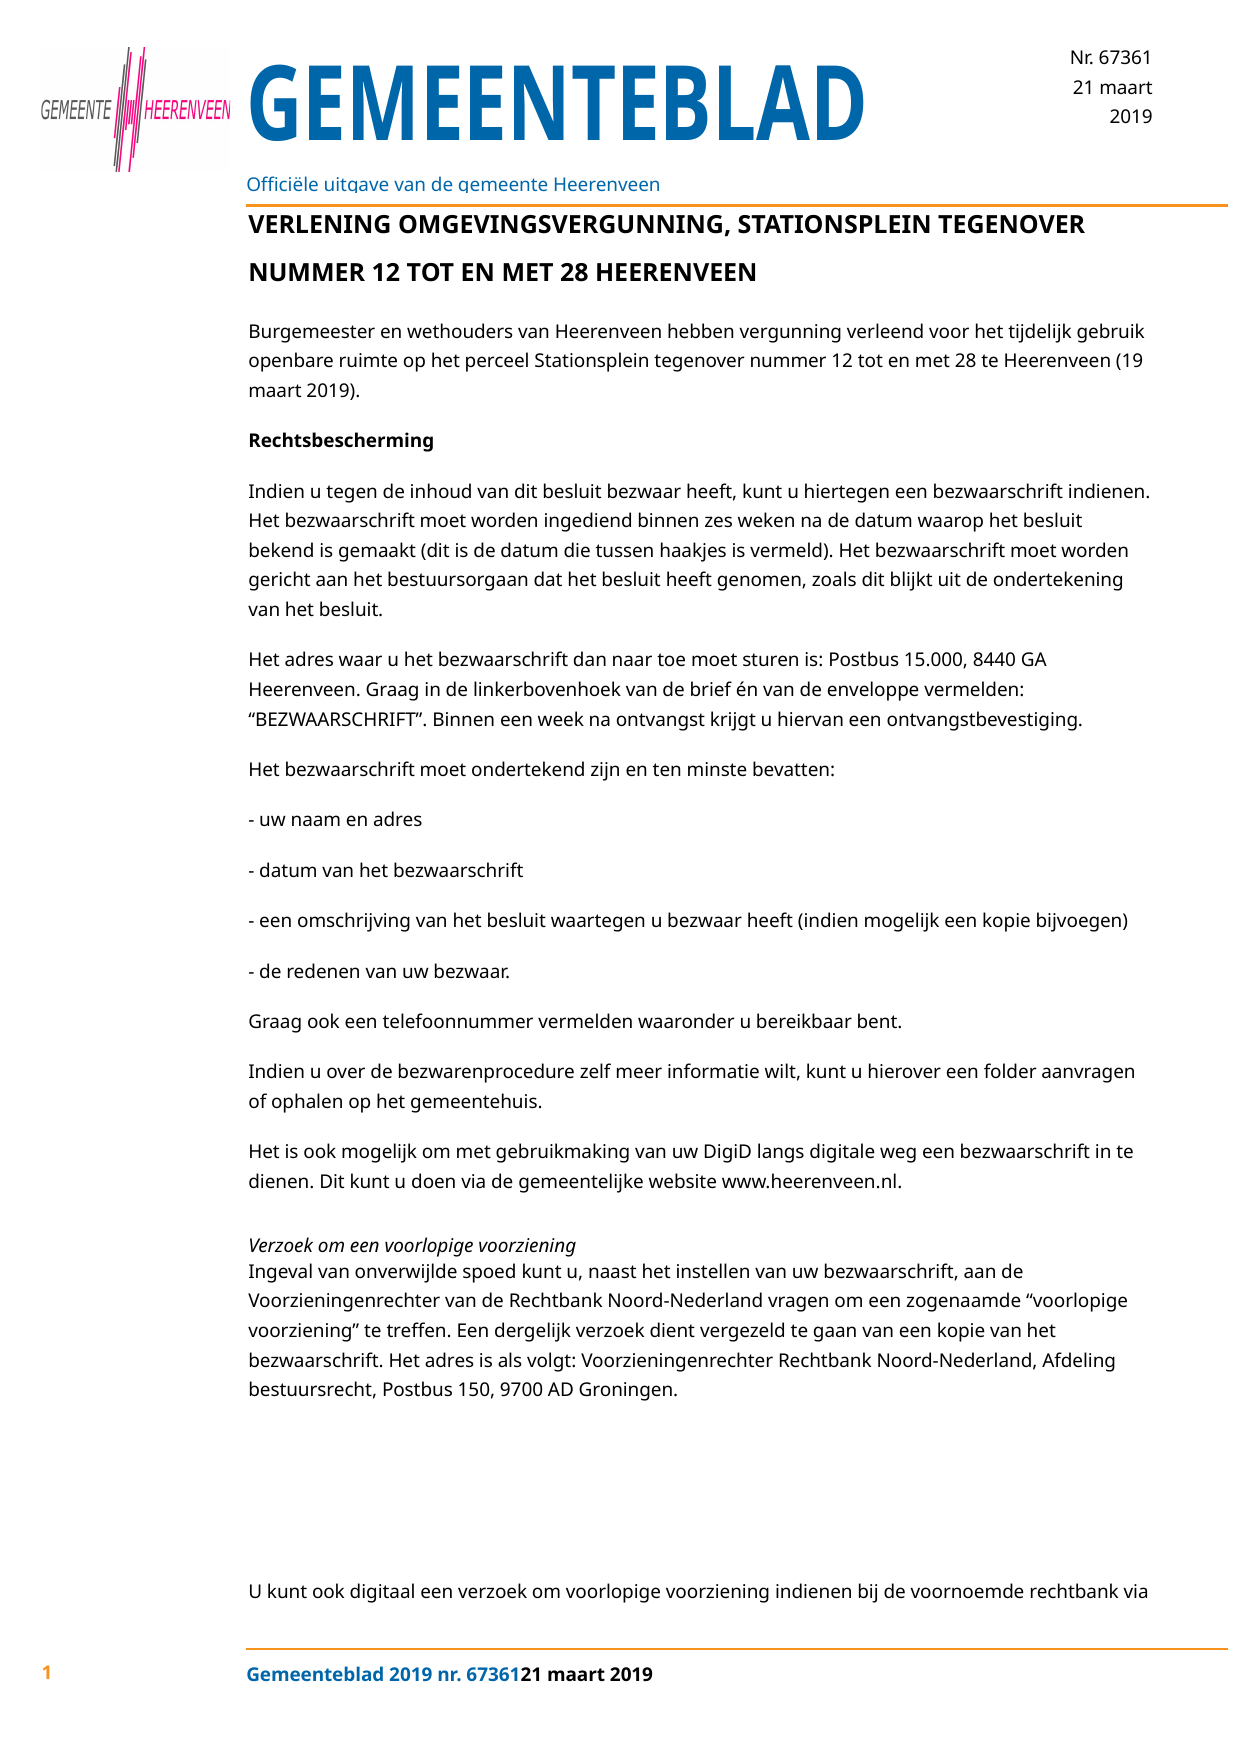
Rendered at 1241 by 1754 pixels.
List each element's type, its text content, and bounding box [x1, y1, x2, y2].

text VERLENING OMGEVINGSVERGUNNING, STATIONSPLEIN TEGENOVER NUMMER 12 TOT EN MET 28 HEERENVEEN [248, 207, 1152, 288]
text Indien u over de bezwarenprocedure zelf meer informatie wilt, kunt u hierover een folder aanvragen of ophalen op het gemeentehuis. [248, 1059, 1152, 1114]
text Indien u tegen de inhoud van dit besluit bezwaar heeft, kunt u hiertegen een bezwaarschrift indienen. Het bezwaarschrift moet worden ingediend binnen zes weken na de datum waarop het besluit bekend is gemaakt (dit is de datum die tussen haakjes is vermeld). Het bezwaarschrift moet worden gericht aan het bestuursorgaan dat het besluit heeft genomen, zoals dit blijkt uit de ondertekening van het besluit. [248, 478, 1152, 622]
text U kunt ook digitaal een verzoek om voorlopige voorziening indienen bij de voornoemde rechtbank via [248, 1578, 1152, 1604]
text - een omschrijving van het besluit waartegen u bezwaar heeft (indien mogelijk een kopie bijvoegen) [248, 907, 1152, 933]
text Graag ook een telefoonnummer vermelden waaronder u bereikbaar bent. [248, 1008, 1152, 1034]
text Rechtsbescherming [248, 427, 1152, 453]
text - uw naam en adres [248, 807, 1152, 832]
text Ingeval van onverwijlde spoed kunt u, naast het instellen van uw bezwaarschrift, aan de Voorzieningenrechter van de Rechtbank Noord-Nederland vragen om een zogenaamde “voorlopige voorziening” te treffen. Een dergelijk verzoek dient vergezeld te gaan van een kopie van het bezwaarschrift. Het adres is als volgt: Voorzieningenrechter Rechtbank Noord-Nederland, Afdeling bestuursrecht, Postbus 150, 9700 AD Groningen. [248, 1258, 1152, 1402]
text Het adres waar u het bezwaarschrift dan naar toe moet sturen is: Postbus 15.000, 8440 GA Heerenveen. Graag in de linkerbovenhoek van de brief én van de enveloppe vermelden: “BEZWAARSCHRIFT”. Binnen een week na ontvangst krijgt u hiervan een ontvangstbevestiging. [248, 647, 1152, 732]
text Het bezwaarschrift moet ondertekend zijn en ten minste bevatten: [248, 756, 1152, 782]
text Verzoek om een voorlopige voorziening [248, 1232, 1152, 1258]
text - datum van het bezwaarschrift [248, 857, 1152, 883]
picture [41, 47, 231, 172]
text Het is ook mogelijk om met gebruikmaking van uw DigiD langs digitale weg een bezwaarschrift in te dienen. Dit kunt u doen via de gemeentelijke website www.heerenveen.nl. [248, 1139, 1152, 1194]
text - de redenen van uw bezwaar. [248, 958, 1152, 984]
text Burgemeester en wethouders van Heerenveen hebben vergunning verleend voor het tijdelijk gebruik openbare ruimte op het perceel Stationsplein tegenover nummer 12 tot en met 28 te Heerenveen (19 maart 2019). [248, 318, 1152, 403]
